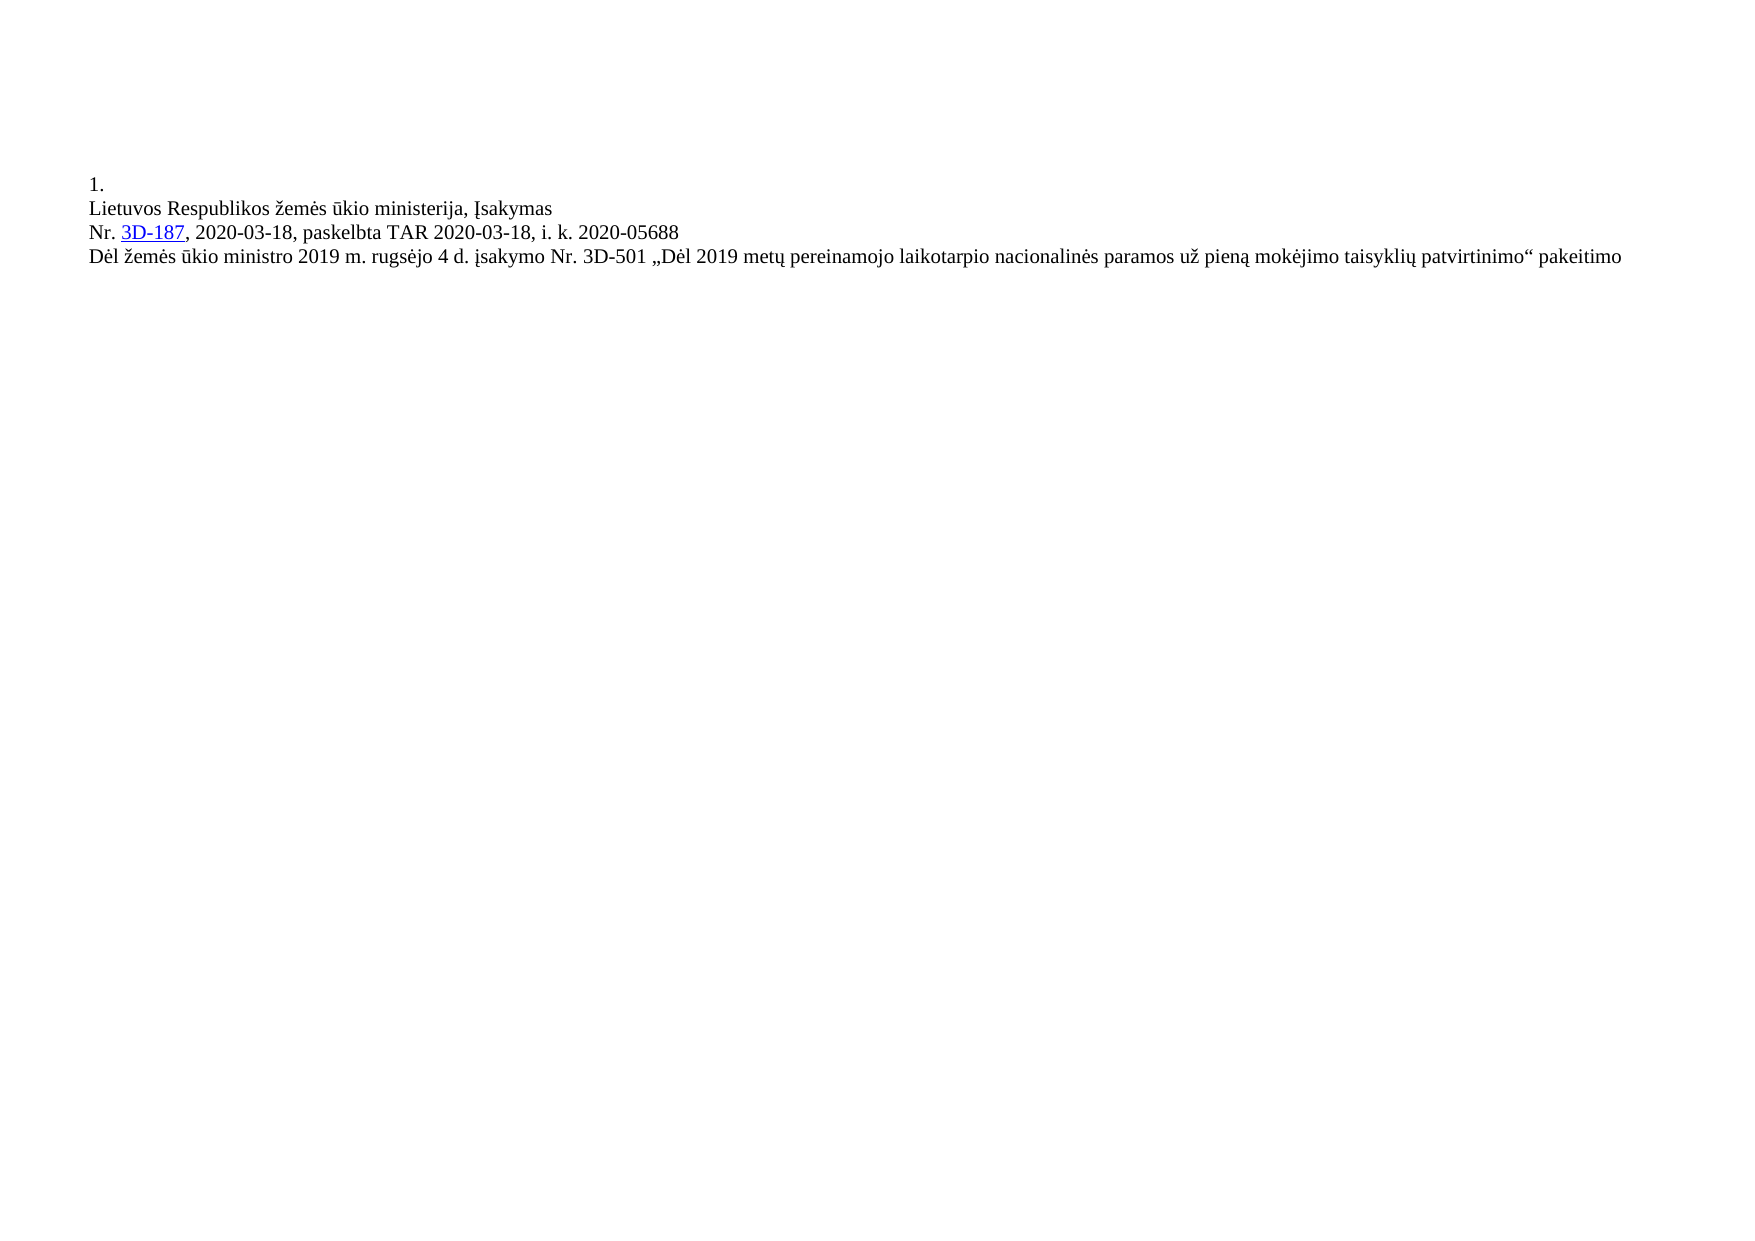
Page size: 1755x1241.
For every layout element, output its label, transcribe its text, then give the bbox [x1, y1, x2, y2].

text Dėl žemės ūkio ministro 2019 m. rugsėjo 4 d. įsakymo Nr. 3D-501 „Dėl 2019 metų pereinamojo laikotarpio nacionalinės paramos už pieną mokėjimo taisyklių patvirtinimo“ pakeitimo [89, 244, 1668, 268]
text Nr. 3D-187, 2020-03-18, paskelbta TAR 2020-03-18, i. k. 2020-05688 [89, 220, 1668, 244]
text 1. [89, 172, 1668, 196]
text Lietuvos Respublikos žemės ūkio ministerija, Įsakymas [89, 196, 1668, 220]
